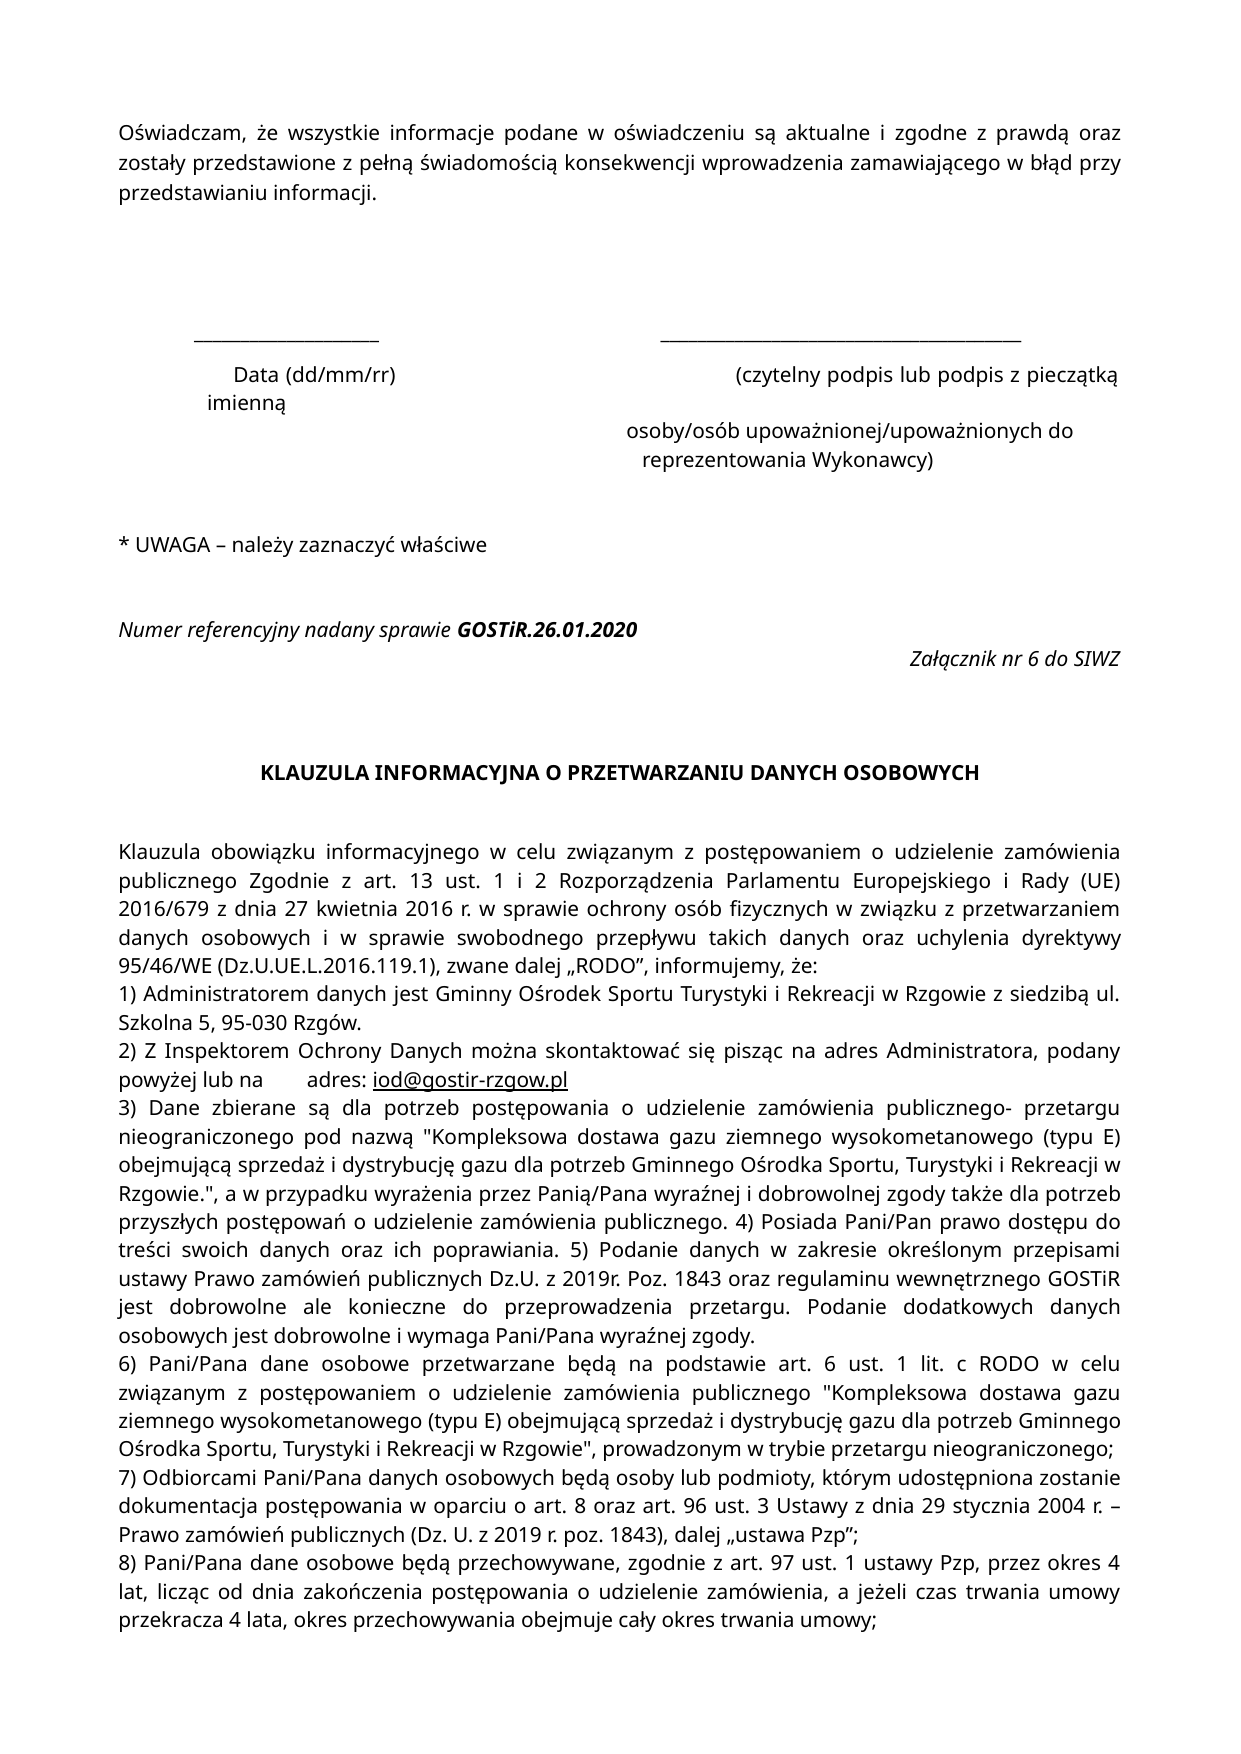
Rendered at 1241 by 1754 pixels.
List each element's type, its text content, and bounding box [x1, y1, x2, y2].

text Oświadczam, że wszystkie informacje podane w oświadczeniu są aktualne i zgodne z prawdą oraz zostały przedstawione z pełną świadomością konsekwencji wprowadzenia zamawiającego w błąd przy przedstawianiu informacji. [118, 118, 1122, 206]
text 1) Administratorem danych jest Gminny Ośrodek Sportu Turystyki i Rekreacji w Rzgowie z siedzibą ul. Szkolna 5, 95-030 Rzgów. [118, 979, 1122, 1036]
text Załącznik nr 6 do SIWZ [118, 644, 1122, 672]
text Numer referencyjny nadany sprawie GOSTiR.26.01.2020 [118, 616, 1122, 644]
text * UWAGA – należy zaznaczyć właściwe [118, 530, 1122, 559]
text 7) Odbiorcami Pani/Pana danych osobowych będą osoby lub podmioty, którym udostępniona zostanie dokumentacja postępowania w oparciu o art. 8 oraz art. 96 ust. 3 Ustawy z dnia 29 stycznia 2004 r. – Prawo zamówień publicznych (Dz. U. z 2019 r. poz. 1843), dalej „ustawa Pzp”; [118, 1463, 1122, 1548]
text reprezentowania Wykonawcy) [339, 445, 1122, 473]
text osoby/osób upoważnionej/upoważnionych do [339, 417, 1122, 445]
text 2) Z Inspektorem Ochrony Danych można skontaktować się pisząc na adres Administratora, podany powyżej lub na adres: iod@gostir-rzgow.pl [118, 1036, 1122, 1093]
text Klauzula obowiązku informacyjnego w celu związanym z postępowaniem o udzielenie zamówienia publicznego Zgodnie z art. 13 ust. 1 i 2 Rozporządzenia Parlamentu Europejskiego i Rady (UE) 2016/679 z dnia 27 kwietnia 2016 r. w sprawie ochrony osób fizycznych w związku z przetwarzaniem danych osobowych i w sprawie swobodnego przepływu takich danych oraz uchylenia dyrektywy 95/46/WE (Dz.U.UE.L.2016.119.1), zwane dalej „RODO”, informujemy, że: [118, 837, 1122, 979]
text 3) Dane zbierane są dla potrzeb postępowania o udzielenie zamówienia publicznego- przetargu nieograniczonego pod nazwą "Kompleksowa dostawa gazu ziemnego wysokometanowego (typu E) obejmującą sprzedaż i dystrybucję gazu dla potrzeb Gminnego Ośrodka Sportu, Turystyki i Rekreacji w Rzgowie.", a w przypadku wyrażenia przez Panią/Pana wyraźnej i dobrowolnej zgody także dla potrzeb przyszłych postępowań o udzielenie zamówienia publicznego. 4) Posiada Pani/Pan prawo dostępu do treści swoich danych oraz ich poprawiania. 5) Podanie danych w zakresie określonym przepisami ustawy Prawo zamówień publicznych Dz.U. z 2019r. Poz. 1843 oraz regulaminu wewnętrznego GOSTiR jest dobrowolne ale konieczne do przeprowadzenia przetargu. Podanie dodatkowych danych osobowych jest dobrowolne i wymaga Pani/Pana wyraźnej zgody. [118, 1093, 1122, 1349]
text ____________________ _______________________________________ [118, 317, 1122, 346]
text 6) Pani/Pana dane osobowe przetwarzane będą na podstawie art. 6 ust. 1 lit. c RODO w celu związanym z postępowaniem o udzielenie zamówienia publicznego "Kompleksowa dostawa gazu ziemnego wysokometanowego (typu E) obejmującą sprzedaż i dystrybucję gazu dla potrzeb Gminnego Ośrodka Sportu, Turystyki i Rekreacji w Rzgowie", prowadzonym w trybie przetargu nieograniczonego; [118, 1349, 1122, 1463]
text Data (dd/mm/rr) (czytelny podpis lub podpis z pieczątką imienną [207, 360, 1122, 417]
text KLAUZULA INFORMACYJNA O PRZETWARZANIU DANYCH OSOBOWYCH [118, 758, 1122, 786]
text 8) Pani/Pana dane osobowe będą przechowywane, zgodnie z art. 97 ust. 1 ustawy Pzp, przez okres 4 lat, licząc od dnia zakończenia postępowania o udzielenie zamówienia, a jeżeli czas trwania umowy przekracza 4 lata, okres przechowywania obejmuje cały okres trwania umowy; [118, 1548, 1122, 1634]
